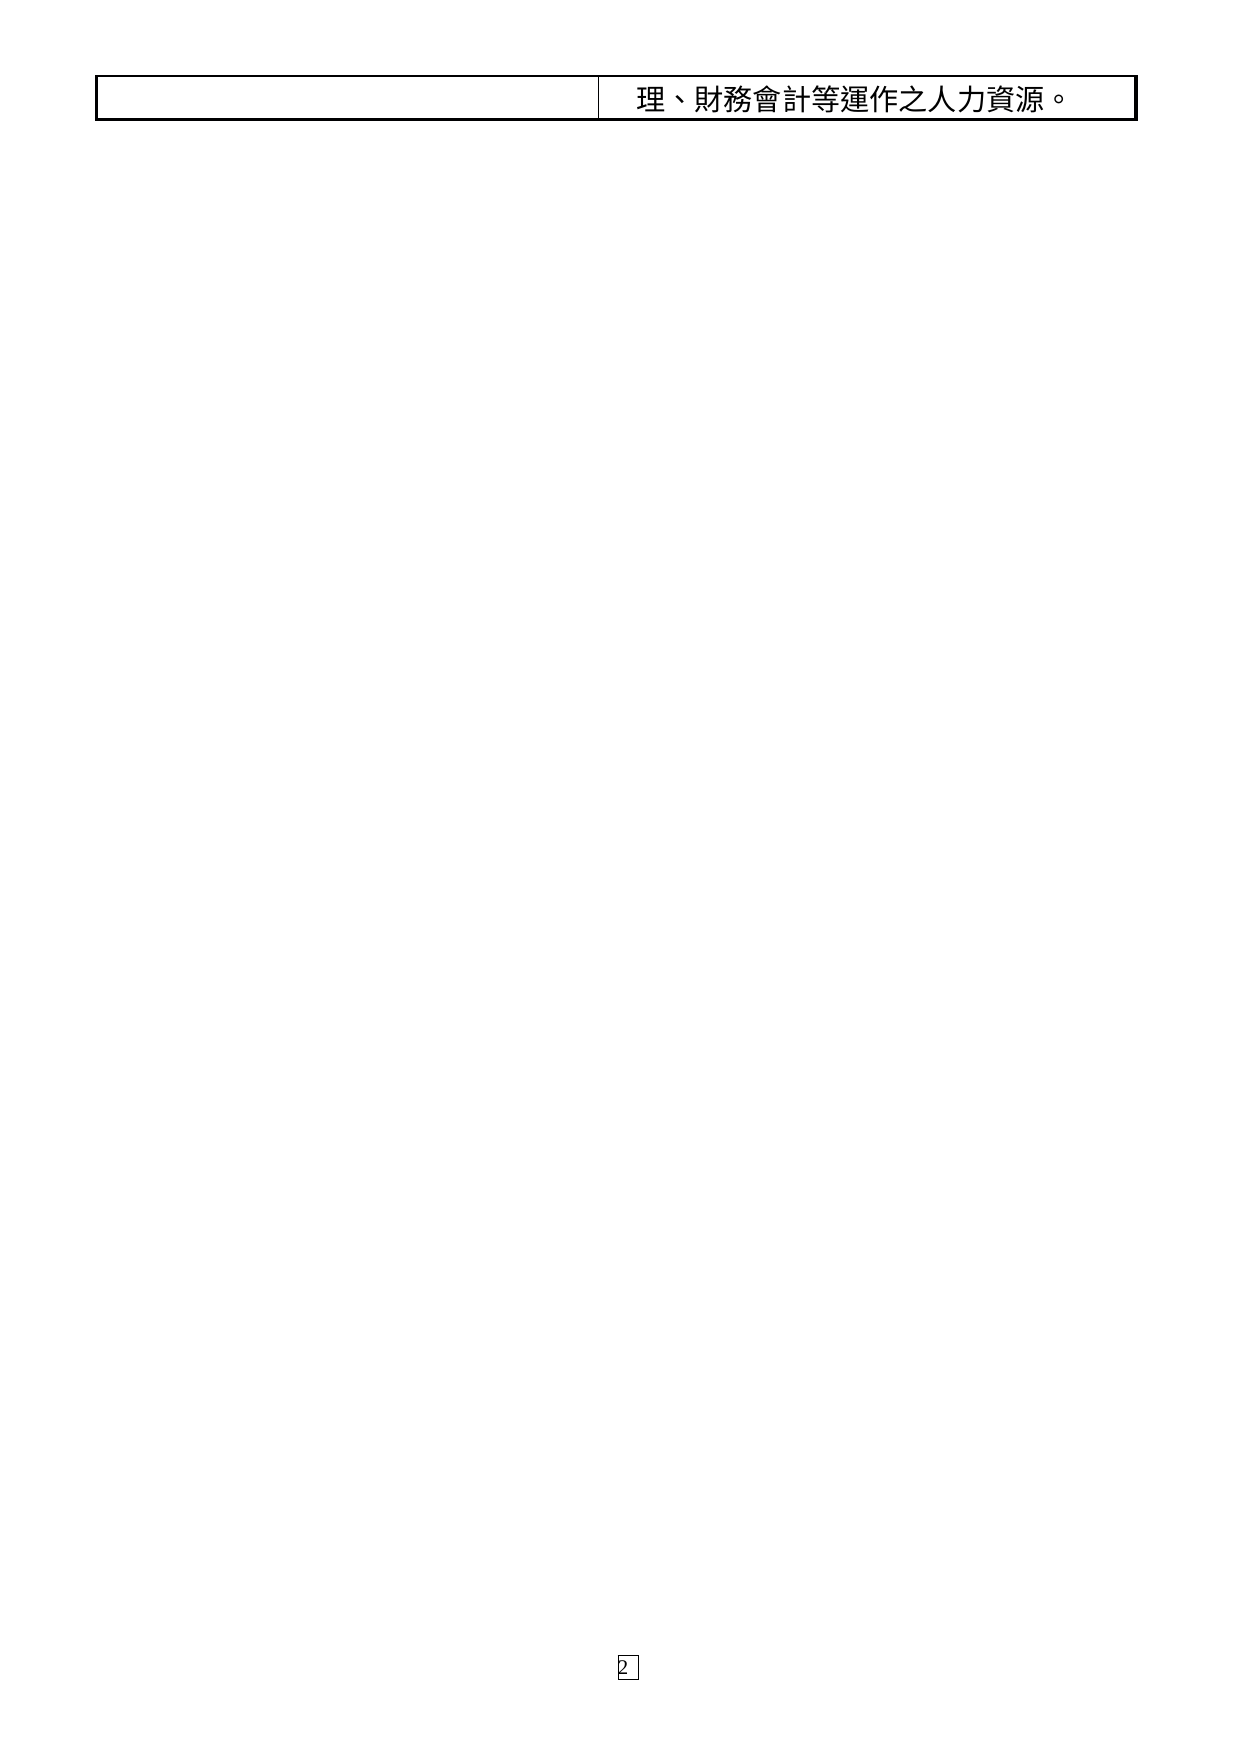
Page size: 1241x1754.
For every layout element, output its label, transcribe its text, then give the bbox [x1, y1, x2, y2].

table_cell 理、財務會計等運作之人力資源。 [599, 77, 1134, 118]
table_cell [98, 77, 598, 118]
